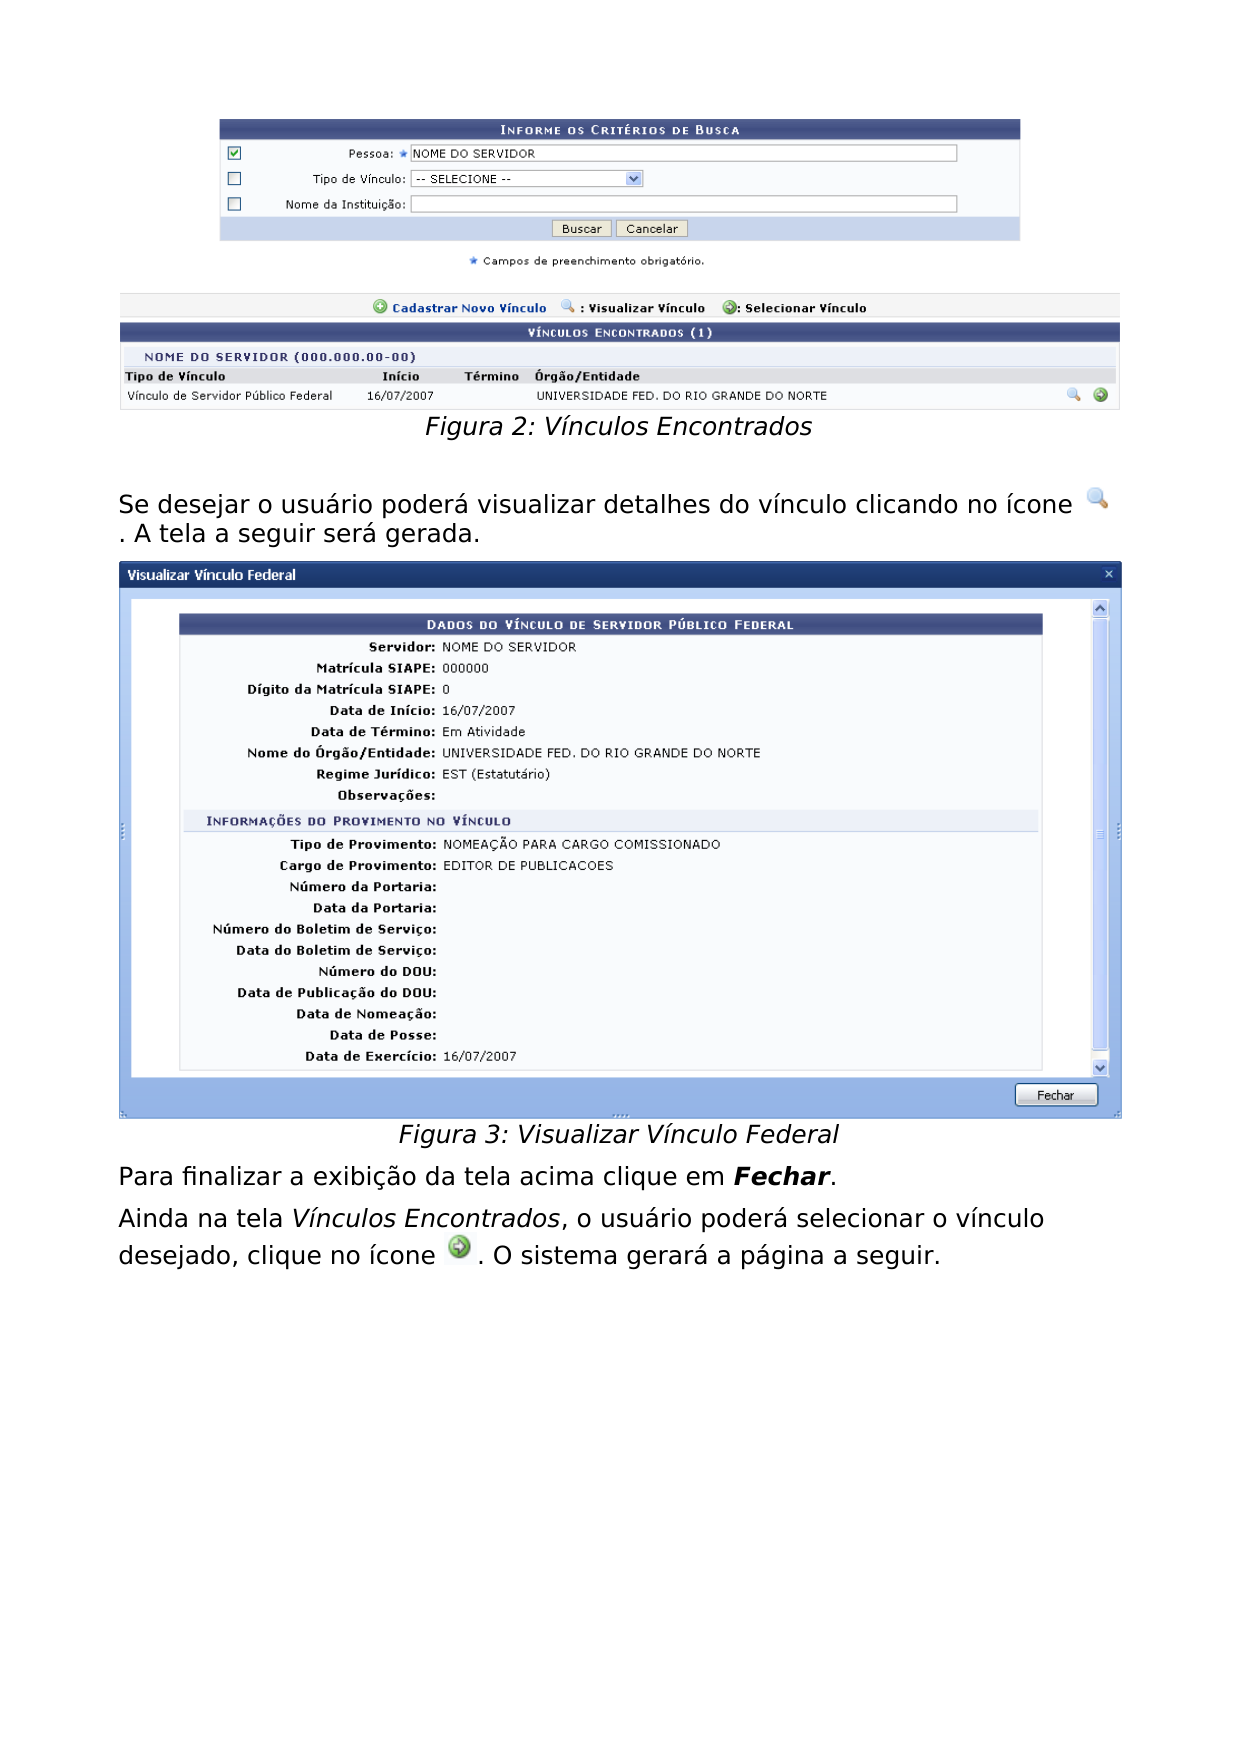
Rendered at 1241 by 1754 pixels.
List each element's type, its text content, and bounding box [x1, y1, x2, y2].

text Figura 2: Vínculos Encontrados [118, 413, 1122, 442]
picture [444, 1232, 477, 1265]
text Se desejar o usuário poderá visualizar detalhes do vínculo clicando no ícone . A tela a seguir será gerada. [118, 483, 1122, 548]
picture [1081, 483, 1116, 513]
text Figura 3: Visualizar Vínculo Federal [118, 1121, 1122, 1149]
text Para finalizar a exibição da tela acima clique em Fechar. [118, 1162, 1122, 1191]
text Ainda na tela Vínculos Encontrados, o usuário poderá selecionar o vínculo desejado, clique no ícone . O sistema gerará a página a seguir. [118, 1204, 1122, 1270]
picture [118, 118, 1123, 413]
picture [118, 560, 1123, 1121]
